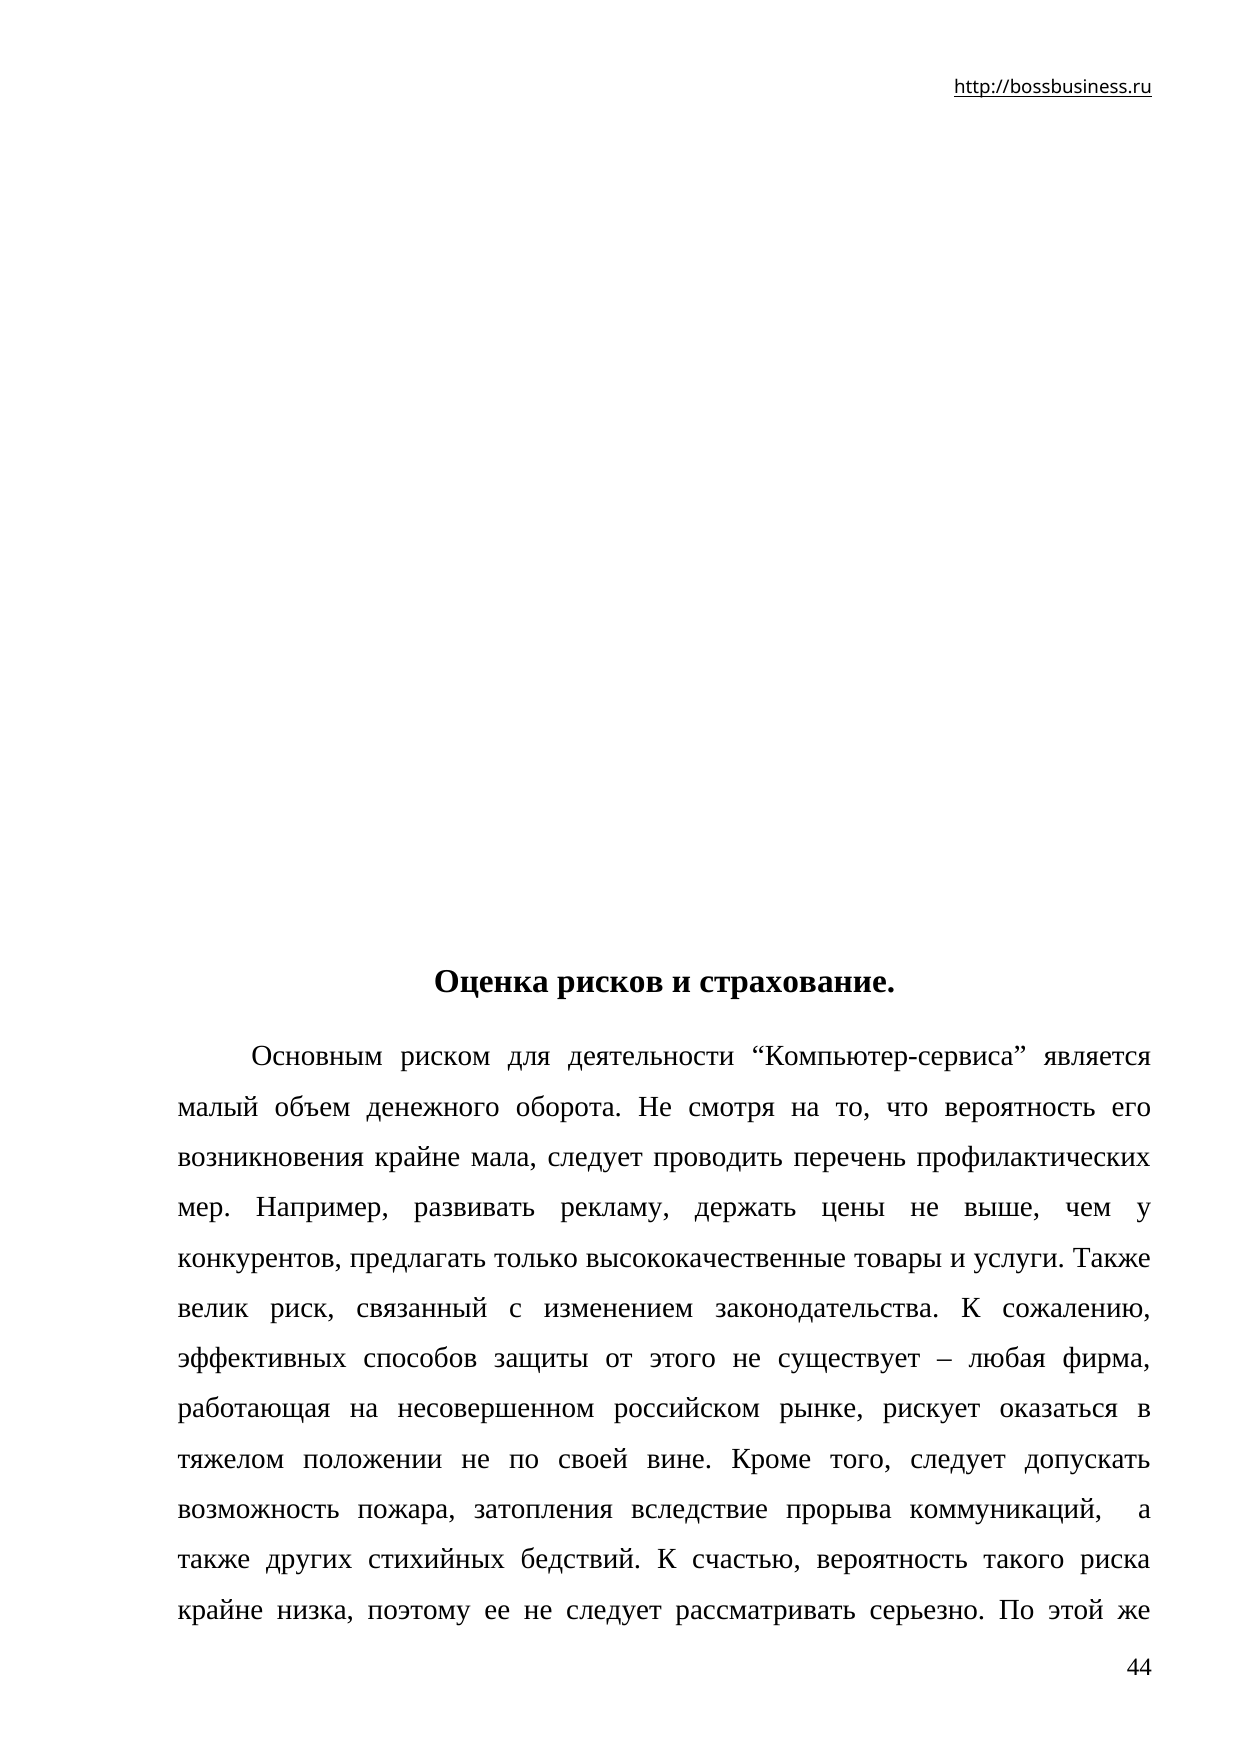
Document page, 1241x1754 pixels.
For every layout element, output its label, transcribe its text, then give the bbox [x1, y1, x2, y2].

text Оценка рисков и страхование. [177, 962, 1152, 1000]
text Основным риском для деятельности “Компьютер-сервиса” является малый объем денежного оборота. Не смотря на то, что вероятность его возникновения крайне мала, следует проводить перечень профилактических мер. Например, развивать рекламу, держать цены не выше, чем у конкурентов, предлагать только высококачественные товары и услуги. Также велик риск, связанный с изменением законодательства. К сожалению, эффективных способов защиты от этого не существует – любая фирма, работающая на несовершенном российском рынке, рискует оказаться в тяжелом положении не по своей вине. Кроме того, следует допускать возможность пожара, затопления вследствие прорыва коммуникаций, а также других стихийных бедствий. К счастью, вероятность такого риска крайне низка, поэтому ее не следует рассматривать серьезно. По этой же [177, 1038, 1152, 1625]
